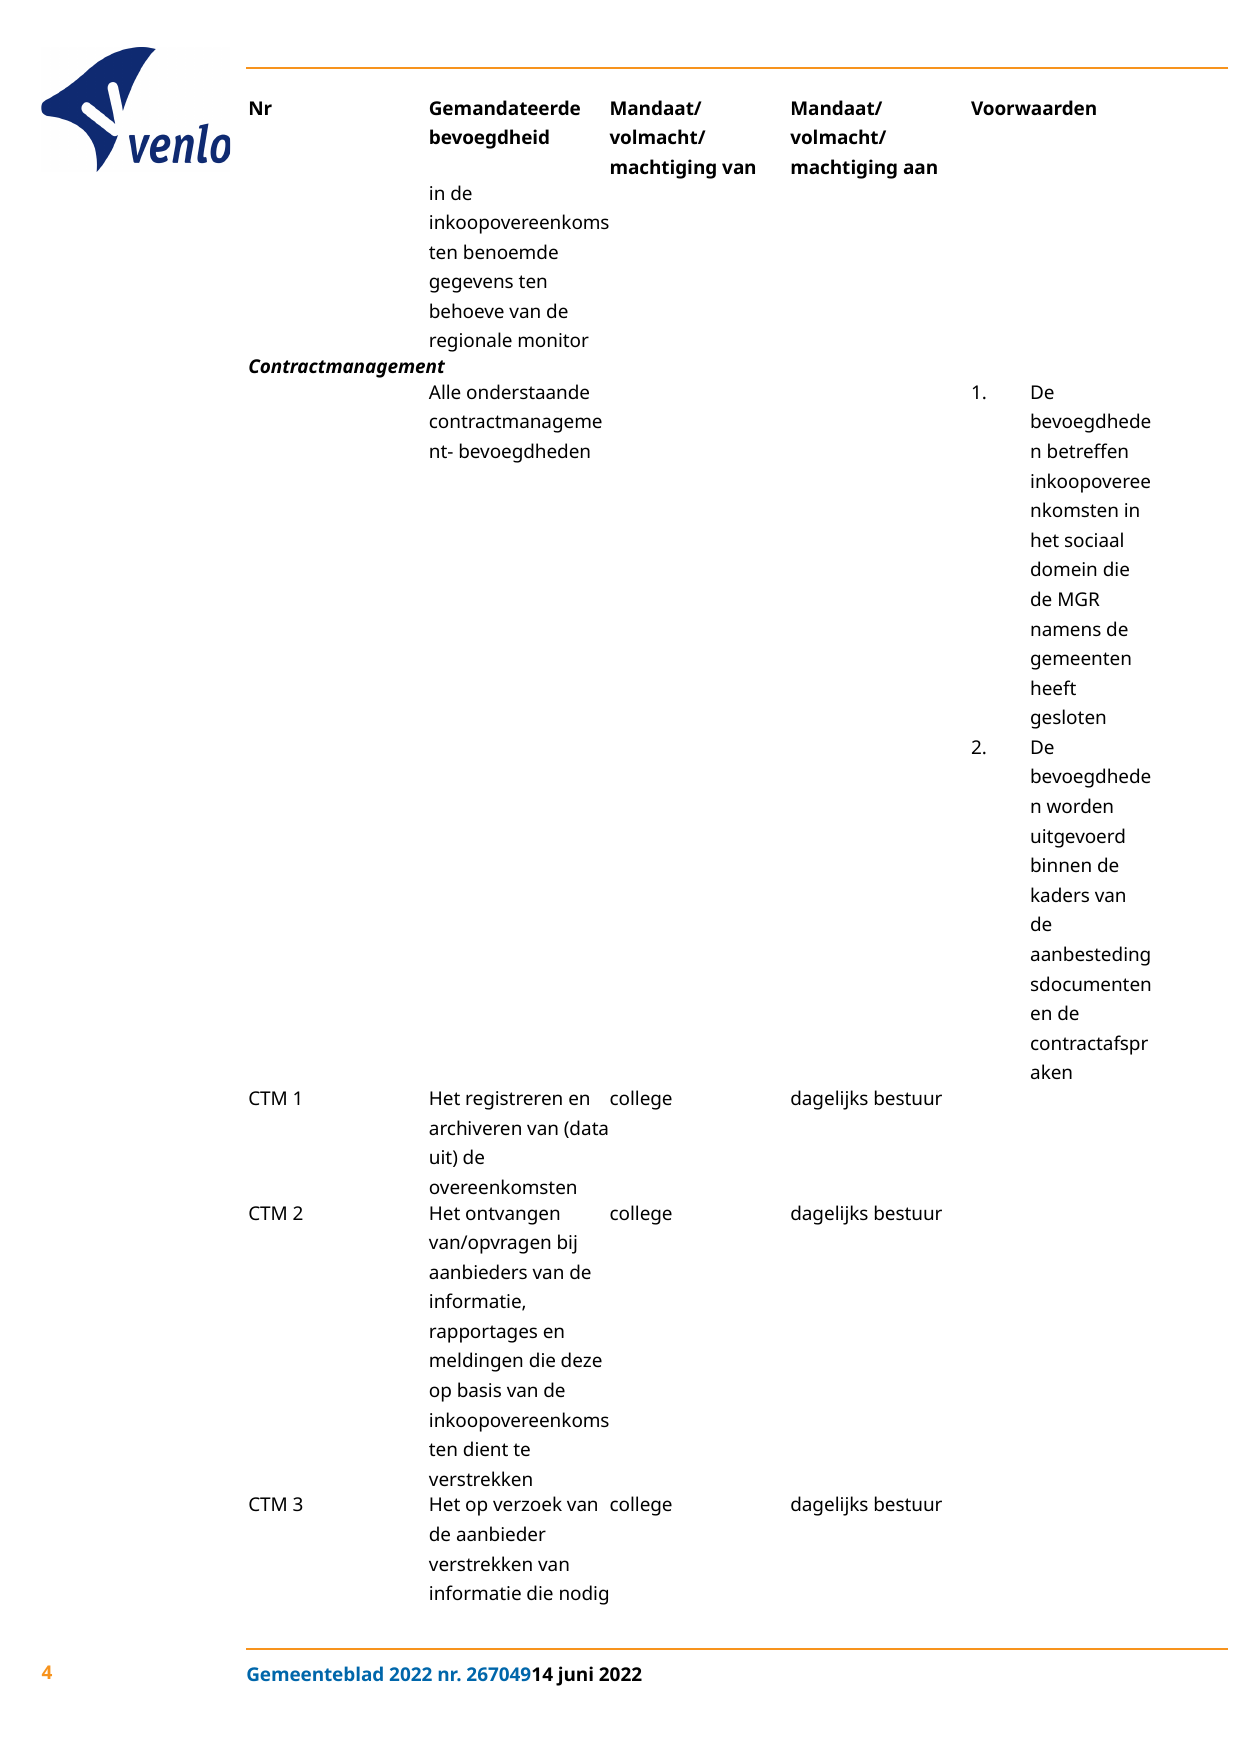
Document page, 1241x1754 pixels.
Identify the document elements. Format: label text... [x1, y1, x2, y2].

table_cell college [609, 1492, 790, 1606]
picture [41, 47, 231, 172]
table_cell [971, 1492, 1152, 1606]
table_header Mandaat/volmacht/machtiging aan [790, 95, 971, 180]
table_cell [248, 379, 429, 1085]
table_cell Contractmanagement [248, 353, 1152, 379]
table_header Gemandateerde bevoegdheid [429, 95, 609, 180]
table_cell Alle onderstaande contractmanagement- bevoegdheden [429, 379, 609, 1085]
table_cell [790, 379, 971, 1085]
table_cell college [609, 1085, 790, 1200]
table_cell dagelijks bestuur [790, 1492, 971, 1606]
table_cell Het op verzoek van de aanbieder verstrekken van informatie die nodig [429, 1492, 609, 1606]
table_cell Het registreren en archiveren van (data uit) de overeenkomsten [429, 1085, 609, 1200]
table_cell [971, 180, 1152, 353]
table_cell dagelijks bestuur [790, 1200, 971, 1492]
table_cell in de inkoopovereenkomsten benoemde gegevens ten behoeve van de regionale monitor [429, 180, 609, 353]
table_cell [609, 379, 790, 1085]
table_cell [609, 180, 790, 353]
table_cell Het ontvangen van/opvragen bij aanbieders van de informatie, rapportages en meldingen die deze op basis van de inkoopovereenkomsten dient te verstrekken [429, 1200, 609, 1492]
table_header Voorwaarden [971, 95, 1152, 180]
table_cell CTM 2 [248, 1200, 429, 1492]
table_cell CTM 3 [248, 1492, 429, 1606]
table_header Nr [248, 95, 429, 180]
table_cell [248, 180, 429, 353]
table_cell De bevoegdheden betreffen inkoopovereenkomsten in het sociaal domein die de MGR namens de gemeenten heeft gesloten De bevoegdheden worden uitgevoerd binnen de kaders van de aanbestedingsdocumenten en de contractafspraken [971, 379, 1152, 1085]
table_cell [971, 1085, 1152, 1200]
table_header Mandaat/volmacht/machtiging van [609, 95, 790, 180]
table_cell dagelijks bestuur [790, 1085, 971, 1200]
table_cell college [609, 1200, 790, 1492]
table_cell [971, 1200, 1152, 1492]
table_cell CTM 1 [248, 1085, 429, 1200]
table_cell [790, 180, 971, 353]
